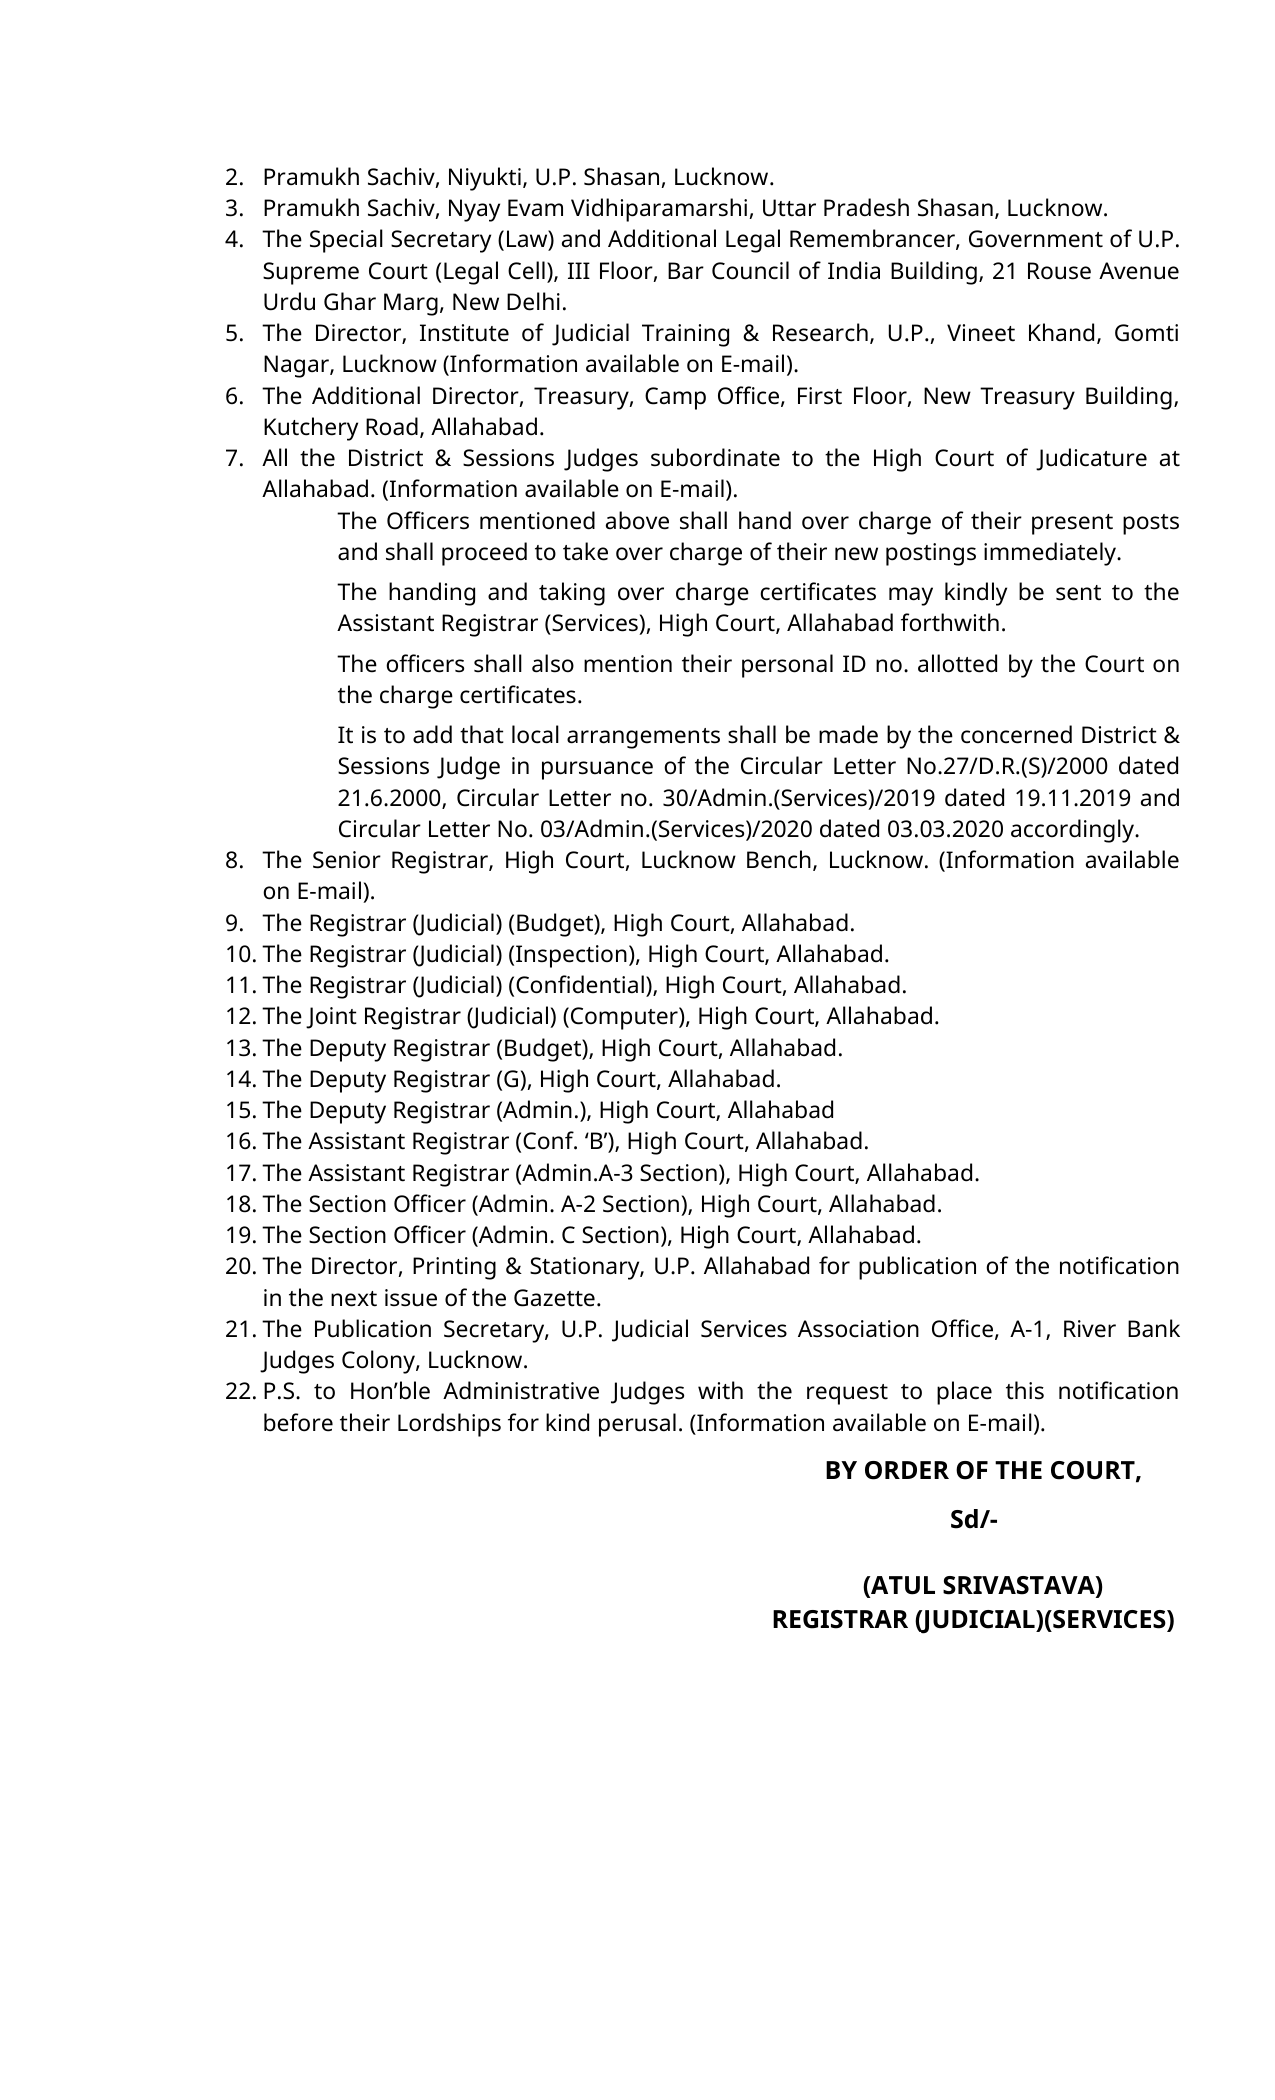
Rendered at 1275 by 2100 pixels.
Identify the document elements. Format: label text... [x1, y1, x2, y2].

list The Assistant Registrar (Admin.A-3 Section), High Court, Allahabad. [225, 1157, 1181, 1188]
text The handing and taking over charge certificates may kindly be sent to the Assistant Registrar (Services), High Court, Allahabad forthwith. [337, 576, 1181, 639]
list The Deputy Registrar (Budget), High Court, Allahabad. [225, 1032, 1181, 1063]
list The Senior Registrar, High Court, Lucknow Bench, Lucknow. (Information available on E-mail). [225, 844, 1181, 907]
list The Deputy Registrar (Admin.), High Court, Allahabad [225, 1094, 1181, 1125]
list The Registrar (Judicial) (Confidential), High Court, Allahabad. [225, 969, 1181, 1000]
text It is to add that local arrangements shall be made by the concerned District & Sessions Judge in pursuance of the Circular Letter No.27/D.R.(S)/2000 dated 21.6.2000, Circular Letter no. 30/Admin.(Services)/2019 dated 19.11.2019 and Circular Letter No. 03/Admin.(Services)/2020 dated 03.03.2020 accordingly. [337, 719, 1181, 844]
list The Section Officer (Admin. A-2 Section), High Court, Allahabad. [225, 1188, 1181, 1219]
list P.S. to Hon’ble Administrative Judges with the request to place this notification before their Lordships for kind perusal. (Information available on E-mail). [225, 1375, 1181, 1438]
text The Officers mentioned above shall hand over charge of their present posts and shall proceed to take over charge of their new postings immediately. [337, 505, 1181, 567]
list All the District & Sessions Judges subordinate to the High Court of Judicature at Allahabad. (Information available on E-mail). [225, 442, 1181, 505]
list The Publication Secretary, U.P. Judicial Services Association Office, A-1, River Bank Judges Colony, Lucknow. [225, 1313, 1181, 1375]
list Pramukh Sachiv, Niyukti, U.P. Shasan, Lucknow. [225, 161, 1181, 192]
text (ATUL SRIVASTAVA) [562, 1568, 1181, 1602]
text Sd/- [562, 1502, 1181, 1536]
list The Special Secretary (Law) and Additional Legal Remembrancer, Government of U.P. Supreme Court (Legal Cell), III Floor, Bar Council of India Building, 21 Rouse Avenue Urdu Ghar Marg, New Delhi. [225, 223, 1181, 317]
list Pramukh Sachiv, Nyay Evam Vidhiparamarshi, Uttar Pradesh Shasan, Lucknow. [225, 192, 1181, 223]
list The Registrar (Judicial) (Budget), High Court, Allahabad. [225, 907, 1181, 938]
list The Assistant Registrar (Conf. ‘B’), High Court, Allahabad. [225, 1125, 1181, 1157]
list The Additional Director, Treasury, Camp Office, First Floor, New Treasury Building, Kutchery Road, Allahabad. [225, 380, 1181, 442]
list The Director, Printing & Stationary, U.P. Allahabad for publication of the notification in the next issue of the Gazette. [225, 1250, 1181, 1313]
list The Joint Registrar (Judicial) (Computer), High Court, Allahabad. [225, 1000, 1181, 1032]
list The Director, Institute of Judicial Training & Research, U.P., Vineet Khand, Gomti Nagar, Lucknow (Information available on E-mail). [225, 317, 1181, 380]
list The Section Officer (Admin. C Section), High Court, Allahabad. [225, 1219, 1181, 1250]
text The officers shall also mention their personal ID no. allotted by the Court on the charge certificates. [337, 648, 1181, 710]
text BY ORDER OF THE COURT, [562, 1453, 1181, 1487]
list The Deputy Registrar (G), High Court, Allahabad. [225, 1063, 1181, 1094]
text REGISTRAR (JUDICIAL)(SERVICES) [562, 1602, 1181, 1636]
list The Registrar (Judicial) (Inspection), High Court, Allahabad. [225, 938, 1181, 969]
